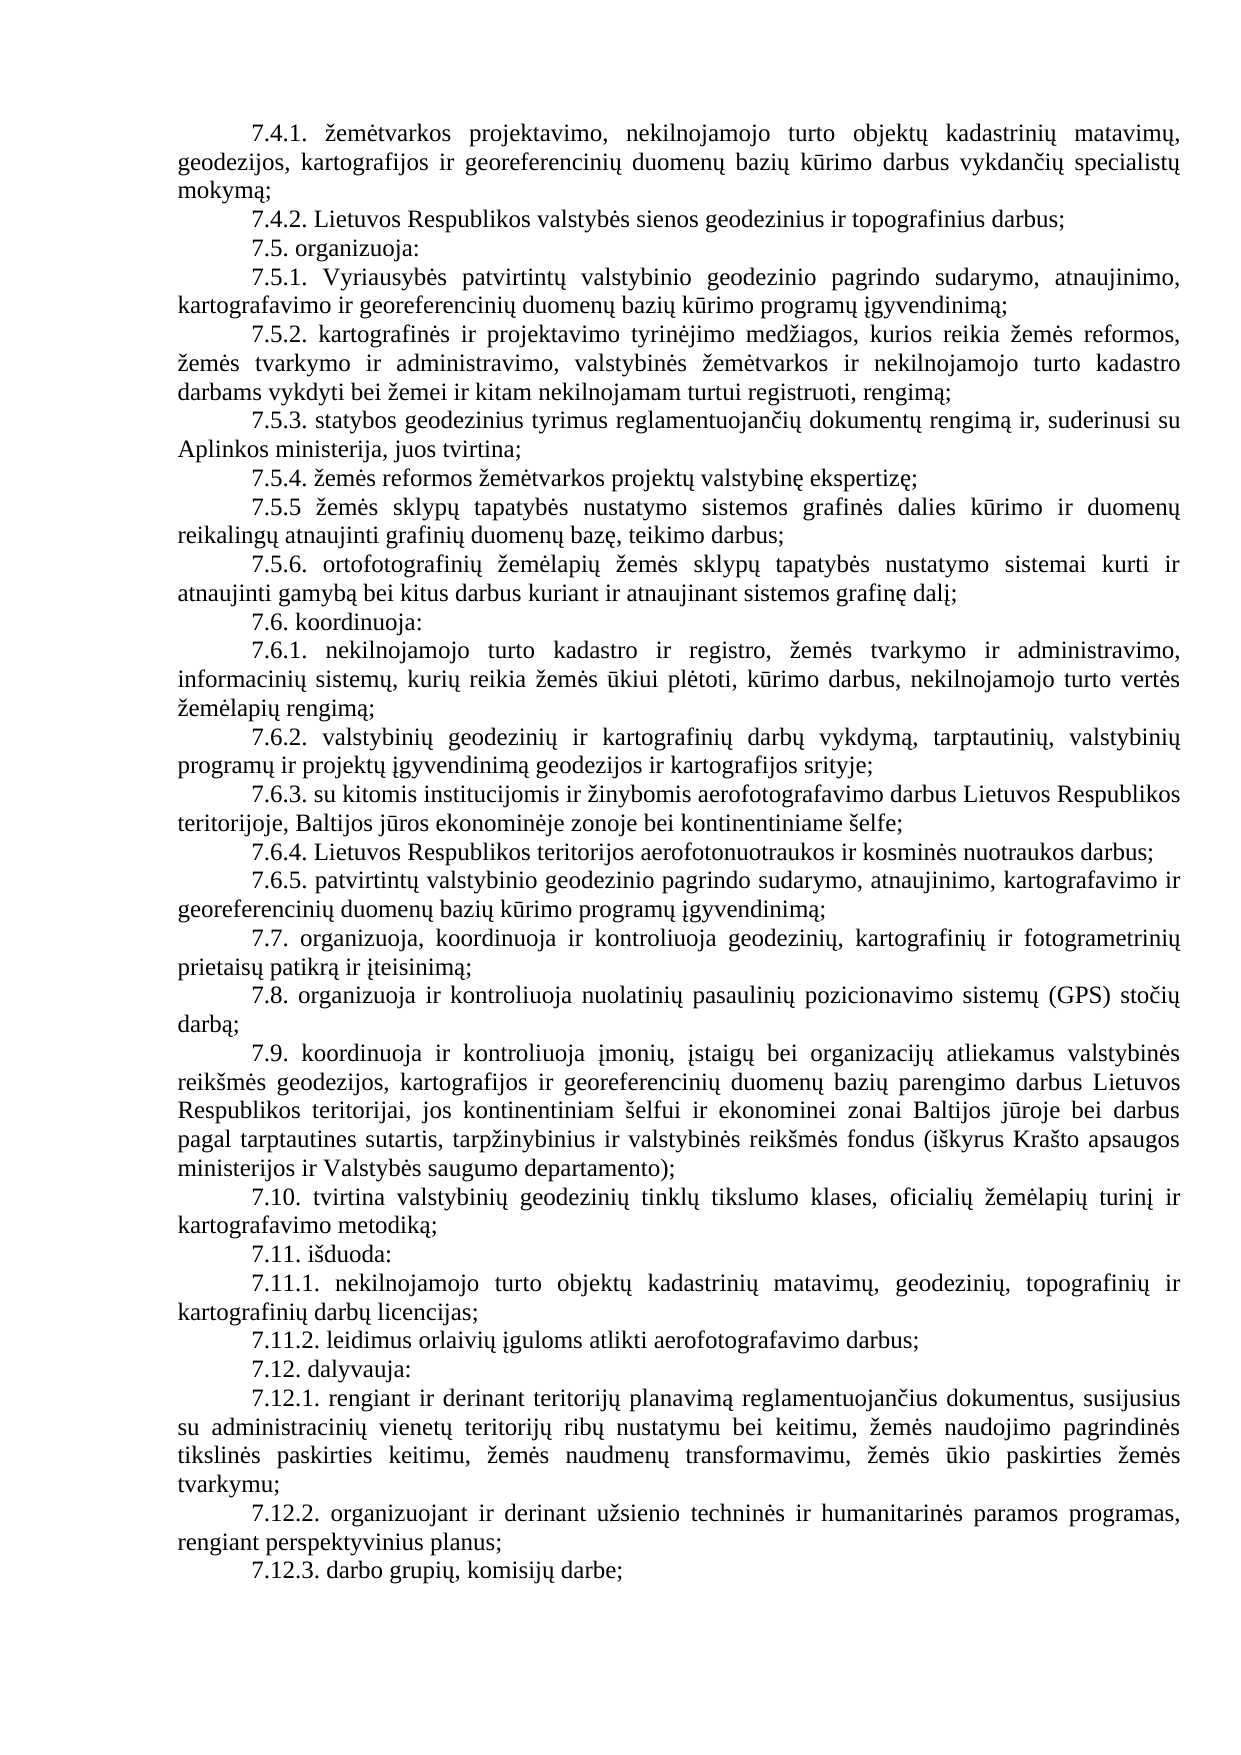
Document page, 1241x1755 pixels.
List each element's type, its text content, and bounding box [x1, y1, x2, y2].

text 7.11.2. leidimus orlaivių įguloms atlikti aerofotografavimo darbus; [177, 1326, 1181, 1354]
text 7.12.1. rengiant ir derinant teritorijų planavimą reglamentuojančius dokumentus, susijusius su administracinių vienetų teritorijų ribų nustatymu bei keitimu, žemės naudojimo pagrindinės tikslinės paskirties keitimu, žemės naudmenų transformavimu, žemės ūkio paskirties žemės tvarkymu; [177, 1383, 1181, 1498]
text 7.10. tvirtina valstybinių geodezinių tinklų tikslumo klases, oficialių žemėlapių turinį ir kartografavimo metodiką; [177, 1182, 1181, 1239]
text 7.4.2. Lietuvos Respublikos valstybės sienos geodezinius ir topografinius darbus; [177, 204, 1181, 233]
text 7.4.1. žemėtvarkos projektavimo, nekilnojamojo turto objektų kadastrinių matavimų, geodezijos, kartografijos ir georeferencinių duomenų bazių kūrimo darbus vykdančių specialistų mokymą; [177, 118, 1181, 204]
text 7.6. koordinuoja: [177, 607, 1181, 636]
text 7.6.1. nekilnojamojo turto kadastro ir registro, žemės tvarkymo ir administravimo, informacinių sistemų, kurių reikia žemės ūkiui plėtoti, kūrimo darbus, nekilnojamojo turto vertės žemėlapių rengimą; [177, 636, 1181, 722]
text 7.5.1. Vyriausybės patvirtintų valstybinio geodezinio pagrindo sudarymo, atnaujinimo, kartografavimo ir georeferencinių duomenų bazių kūrimo programų įgyvendinimą; [177, 262, 1181, 319]
text 7.11. išduoda: [177, 1239, 1181, 1268]
text 7.6.2. valstybinių geodezinių ir kartografinių darbų vykdymą, tarptautinių, valstybinių programų ir projektų įgyvendinimą geodezijos ir kartografijos srityje; [177, 722, 1181, 779]
text 7.7. organizuoja, koordinuoja ir kontroliuoja geodezinių, kartografinių ir fotogrametrinių prietaisų patikrą ir įteisinimą; [177, 923, 1181, 981]
text 7.5.4. žemės reformos žemėtvarkos projektų valstybinę ekspertizę; [177, 463, 1181, 492]
text 7.5.2. kartografinės ir projektavimo tyrinėjimo medžiagos, kurios reikia žemės reformos, žemės tvarkymo ir administravimo, valstybinės žemėtvarkos ir nekilnojamojo turto kadastro darbams vykdyti bei žemei ir kitam nekilnojamam turtui registruoti, rengimą; [177, 319, 1181, 406]
text 7.6.4. Lietuvos Respublikos teritorijos aerofotonuotraukos ir kosminės nuotraukos darbus; [177, 837, 1181, 866]
text 7.8. organizuoja ir kontroliuoja nuolatinių pasaulinių pozicionavimo sistemų (GPS) stočių darbą; [177, 981, 1181, 1038]
text 7.5. organizuoja: [177, 233, 1181, 262]
text 7.12.3. darbo grupių, komisijų darbe; [177, 1556, 1181, 1584]
text 7.5.5 žemės sklypų tapatybės nustatymo sistemos grafinės dalies kūrimo ir duomenų reikalingų atnaujinti grafinių duomenų bazę, teikimo darbus; [177, 492, 1181, 549]
text 7.5.6. ortofotografinių žemėlapių žemės sklypų tapatybės nustatymo sistemai kurti ir atnaujinti gamybą bei kitus darbus kuriant ir atnaujinant sistemos grafinę dalį; [177, 549, 1181, 607]
text 7.6.3. su kitomis institucijomis ir žinybomis aerofotografavimo darbus Lietuvos Respublikos teritorijoje, Baltijos jūros ekonominėje zonoje bei kontinentiniame šelfe; [177, 779, 1181, 837]
text 7.11.1. nekilnojamojo turto objektų kadastrinių matavimų, geodezinių, topografinių ir kartografinių darbų licencijas; [177, 1268, 1181, 1326]
text 7.9. koordinuoja ir kontroliuoja įmonių, įstaigų bei organizacijų atliekamus valstybinės reikšmės geodezijos, kartografijos ir georeferencinių duomenų bazių parengimo darbus Lietuvos Respublikos teritorijai, jos kontinentiniam šelfui ir ekonominei zonai Baltijos jūroje bei darbus pagal tarptautines sutartis, tarpžinybinius ir valstybinės reikšmės fondus (iškyrus Krašto apsaugos ministerijos ir Valstybės saugumo departamento); [177, 1038, 1181, 1182]
text 7.12.2. organizuojant ir derinant užsienio techninės ir humanitarinės paramos programas, rengiant perspektyvinius planus; [177, 1498, 1181, 1556]
text 7.5.3. statybos geodezinius tyrimus reglamentuojančių dokumentų rengimą ir, suderinusi su Aplinkos ministerija, juos tvirtina; [177, 406, 1181, 463]
text 7.6.5. patvirtintų valstybinio geodezinio pagrindo sudarymo, atnaujinimo, kartografavimo ir georeferencinių duomenų bazių kūrimo programų įgyvendinimą; [177, 866, 1181, 923]
text 7.12. dalyvauja: [177, 1354, 1181, 1383]
